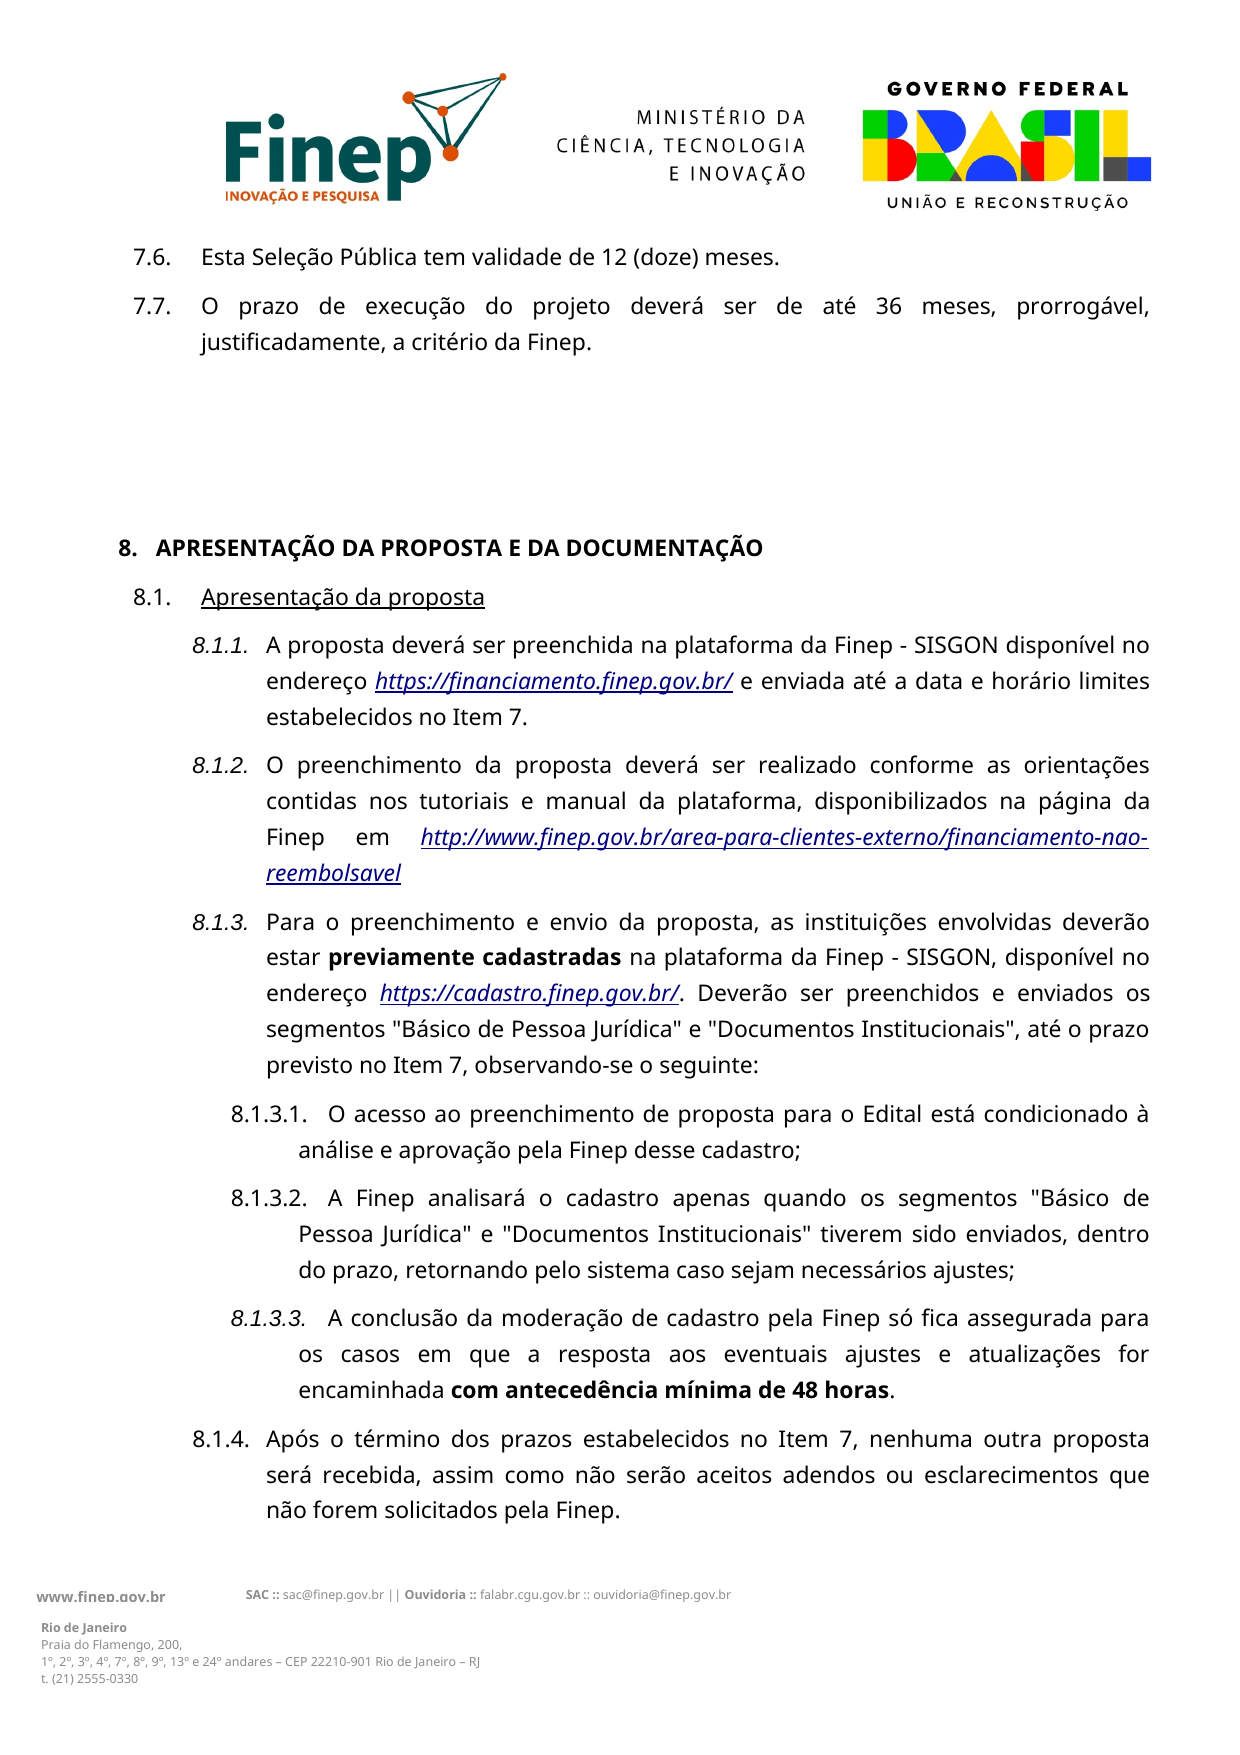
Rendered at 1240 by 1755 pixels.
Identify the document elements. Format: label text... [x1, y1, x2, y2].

list O prazo de execução do projeto deverá ser de até 36 meses, prorrogável, justificadamente, a critério da Finep. [133, 290, 1151, 357]
list A proposta deverá ser preenchida na plataforma da Finep - SISGON disponível no endereço https://financiamento.finep.gov.br/ e enviada até a data e horário limites estabelecidos no Item 7. [192, 629, 1151, 732]
list Esta Seleção Pública tem validade de 12 (doze) meses. [133, 241, 1151, 273]
list Para o preenchimento e envio da proposta, as instituições envolvidas deverão estar previamente cadastradas na plataforma da Finep - SISGON, disponível no endereço https://cadastro.finep.gov.br/. Deverão ser preenchidos e enviados os segmentos "Básico de Pessoa Jurídica" e "Documentos Institucionais", até o prazo previsto no Item 7, observando-se o seguinte: [192, 905, 1151, 1080]
list A Finep analisará o cadastro apenas quando os segmentos "Básico de Pessoa Jurídica" e "Documentos Institucionais" tiverem sido enviados, dentro do prazo, retornando pelo sistema caso sejam necessários ajustes; [231, 1182, 1151, 1285]
list O acesso ao preenchimento de proposta para o Edital está condicionado à análise e aprovação pela Finep desse cadastro; [231, 1098, 1151, 1165]
list O preenchimento da proposta deverá ser realizado conforme as orientações contidas nos tutoriais e manual da plataforma, disponibilizados na página da Finep em http://www.finep.gov.br/area-para-clientes-externo/financiamento-nao-reembolsavel [192, 749, 1151, 888]
list Após o término dos prazos estabelecidos no Item 7, nenhuma outra proposta será recebida, assim como não serão aceitos adendos ou esclarecimentos que não forem solicitados pela Finep. [192, 1423, 1151, 1526]
list A conclusão da moderação de cadastro pela Finep só fica assegurada para os casos em que a resposta aos eventuais ajustes e atualizações for encaminhada com antecedência mínima de 48 horas. [231, 1302, 1151, 1405]
list APRESENTAÇÃO DA PROPOSTA E DA DOCUMENTAÇÃO [118, 532, 1151, 563]
list Apresentação da proposta [133, 580, 1151, 612]
